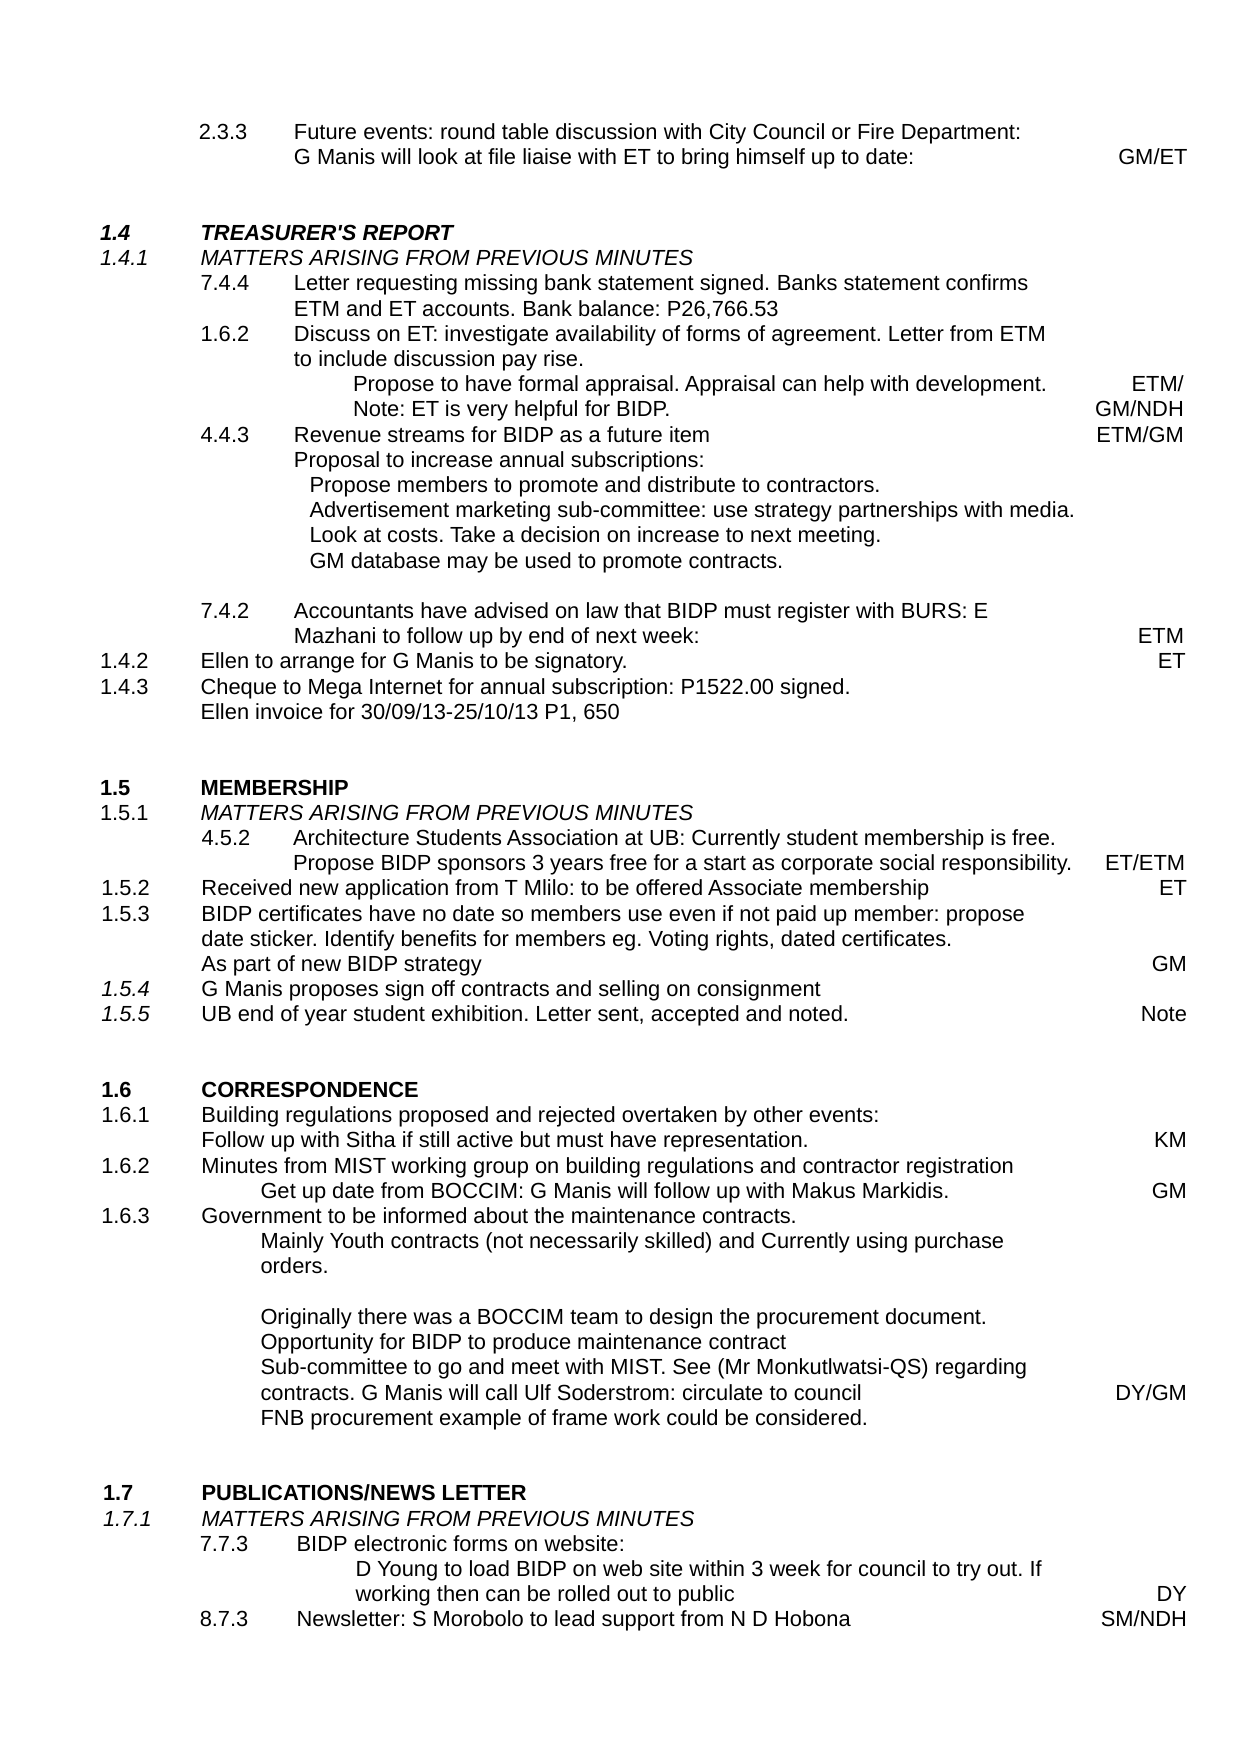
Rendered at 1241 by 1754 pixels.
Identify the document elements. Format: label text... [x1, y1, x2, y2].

table_header Received new application from T Mlilo: to be offered Associate membership [190, 875, 1085, 900]
table_cell [190, 1430, 1085, 1455]
table_cell Newsletter: S Morobolo to lead support from N D Hobona [285, 1606, 1085, 1631]
table_cell [285, 1631, 1085, 1657]
table_cell 1.6.1 [90, 1102, 190, 1152]
table_cell 1.5.4 [90, 976, 190, 1001]
table_header ET/ETM [1085, 825, 1196, 875]
table_cell Discuss on ET: investigate availability of forms of agreement. Letter from ETM to include discussion pay rise. [283, 321, 1082, 371]
table_cell [1082, 169, 1198, 194]
table_cell [1084, 724, 1197, 749]
table_cell [1085, 976, 1198, 1001]
table_cell GM database may be used to promote contracts. [298, 548, 1082, 573]
table_cell [1084, 245, 1195, 270]
table_cell [89, 447, 189, 598]
table_cell [1082, 321, 1195, 371]
table_cell Government to be informed about the maintenance contracts. [190, 1203, 1085, 1228]
table_cell [1085, 1153, 1198, 1178]
table_cell [189, 447, 282, 598]
table_header Propose members to promote and distribute to contractors. [298, 472, 1082, 497]
table_cell [190, 1026, 1085, 1052]
table_cell 1.5.3 [90, 900, 190, 976]
table_header 2.3.3 [187, 119, 282, 169]
table_cell [90, 1606, 188, 1631]
table_cell Cheque to Mega Internet for annual subscription: P1522.00 signed. [189, 674, 1083, 699]
table_cell [89, 598, 189, 648]
table_cell [1085, 1430, 1198, 1455]
table_cell [90, 1178, 190, 1203]
table_header GM/ET [1082, 119, 1198, 169]
table_cell 1.5.5 [90, 1001, 190, 1026]
table_header PUBLICATIONS/NEWS LETTER [190, 1480, 1200, 1505]
table_cell DY [1085, 1556, 1198, 1606]
table_cell [89, 699, 189, 724]
table_header [90, 825, 190, 875]
table_cell [1084, 749, 1197, 774]
table_cell [1084, 674, 1197, 699]
table_cell 1.6.2 [189, 321, 282, 371]
table_cell 1.6.3 [90, 1203, 190, 1228]
table_header 1.7 [92, 1480, 190, 1505]
table_header 1.4 [89, 220, 189, 245]
table_cell 1.7.1 [92, 1505, 190, 1531]
table_header Letter requesting missing bank statement signed. Banks statement confirms ETM and ET accounts. Bank balance: P26,766.53 [283, 270, 1082, 321]
table_cell [89, 371, 189, 421]
table_header MEMBERSHIP [189, 774, 1197, 799]
table_header 1.4.2 [89, 648, 189, 673]
table_cell G Manis proposes sign off contracts and selling on consignment [190, 976, 1085, 1001]
table_cell [188, 1556, 285, 1606]
table_cell CORRESPONDENCE [190, 1077, 1085, 1102]
table_cell [89, 724, 189, 749]
table_header [90, 1531, 188, 1556]
table_cell [89, 321, 189, 371]
table_cell [90, 1052, 190, 1077]
table_cell 1.5.1 [89, 800, 189, 825]
table_cell [90, 1228, 190, 1430]
table_header Architecture Students Association at UB: Currently student membership is free. Propose BIDP sponsors 3 years free for a start as corporate social responsibility. [282, 825, 1085, 875]
table_cell [89, 421, 189, 447]
table_header BIDP electronic forms on website: [285, 1531, 1085, 1556]
table_cell [190, 1455, 1085, 1480]
table_header [1085, 1531, 1198, 1556]
table_cell 1.6.2 [90, 1153, 190, 1178]
table_cell Accountants have advised on law that BIDP must register with BURS: E Mazhani to follow up by end of next week: [283, 598, 1082, 648]
table_cell 1.4.1 [89, 245, 189, 270]
table_cell 4.4.3 [189, 421, 282, 447]
table_header [1084, 220, 1195, 245]
table_cell [189, 371, 282, 421]
table_cell UB end of year student exhibition. Letter sent, accepted and noted. [190, 1001, 1085, 1026]
table_cell [283, 169, 1082, 194]
table_cell [90, 1430, 190, 1455]
table_header 4.5.2 [190, 825, 282, 875]
table_cell [189, 724, 1083, 749]
table_cell [1085, 1052, 1198, 1077]
table_cell MATTERS ARISING FROM PREVIOUS MINUTES [189, 245, 1083, 270]
table_header Ellen to arrange for G Manis to be signatory. [189, 648, 1083, 673]
table_cell [90, 1631, 188, 1657]
table_header 7.4.4 [189, 270, 282, 321]
table_cell Proposal to increase annual subscriptions: [283, 447, 1082, 598]
table_header 1.5 [89, 774, 189, 799]
table_header [89, 270, 189, 321]
table_cell [1084, 699, 1197, 724]
table_cell [189, 749, 1083, 774]
table_cell [1085, 1026, 1198, 1052]
table_cell ETM/GM/NDH [1082, 371, 1195, 421]
table_cell MATTERS ARISING FROM PREVIOUS MINUTES [190, 1505, 1200, 1531]
table_cell [1082, 447, 1195, 598]
table_cell ETM/GM [1082, 421, 1195, 447]
table_header TREASURER'S REPORT [189, 220, 1083, 245]
table_header 7.7.3 [188, 1531, 285, 1556]
table_header [89, 119, 187, 169]
table_cell Note [1085, 1001, 1198, 1026]
table_cell SM/NDH [1085, 1606, 1198, 1631]
table_cell [1085, 1077, 1198, 1102]
table_cell KM [1085, 1102, 1198, 1152]
table_cell DY/GM [1085, 1228, 1198, 1430]
table_cell MATTERS ARISING FROM PREVIOUS MINUTES [189, 800, 1197, 825]
table_cell [90, 1455, 190, 1480]
table_cell [90, 1026, 190, 1052]
table_cell [89, 749, 189, 774]
table_cell Revenue streams for BIDP as a future item [283, 421, 1082, 447]
table_header [89, 195, 187, 220]
table_cell [190, 1052, 1085, 1077]
table_cell [1085, 1631, 1198, 1657]
table_cell ETM [1082, 598, 1195, 648]
table_header 1.5.2 [90, 875, 190, 900]
table_cell GM [1085, 900, 1198, 976]
table_cell 8.7.3 [188, 1606, 285, 1631]
table_cell Building regulations proposed and rejected overtaken by other events: Follow up with Sitha if still active but must have representation. [190, 1102, 1085, 1152]
table_header [187, 195, 1073, 220]
table_cell Ellen invoice for 30/09/13-25/10/13 P1, 650 [189, 699, 1083, 724]
table_cell [1085, 1203, 1198, 1228]
table_header ET [1084, 648, 1197, 673]
table_cell Mainly Youth contracts (not necessarily skilled) and Currently using purchase orders. Originally there was a BOCCIM team to design the procurement document. Opportunity for BIDP to produce maintenance contract Sub-committee to go and meet with MIST. See (Mr Monkutlwatsi-QS) regarding contracts. G Manis will call Ulf Soderstrom: circulate to council FNB procurement example of frame work could be considered. [190, 1228, 1085, 1430]
table_cell 1.4.3 [89, 674, 189, 699]
table_header ET [1085, 875, 1198, 900]
table_cell GM [1085, 1178, 1198, 1203]
table_header [1073, 195, 1197, 220]
table_cell Minutes from MIST working group on building regulations and contractor registration [190, 1153, 1085, 1178]
table_cell Get up date from BOCCIM: G Manis will follow up with Makus Markidis. [190, 1178, 1085, 1203]
table_cell Advertisement marketing sub-committee: use strategy partnerships with media. Look at costs. Take a decision on increase to next meeting. [298, 497, 1082, 547]
table_cell Propose to have formal appraisal. Appraisal can help with development. Note: ET is very helpful for BIDP. [283, 371, 1082, 421]
table_cell 7.4.2 [189, 598, 282, 648]
table_cell [188, 1631, 285, 1657]
table_cell [90, 1556, 188, 1606]
table_cell [1085, 1455, 1198, 1480]
table_cell D Young to load BIDP on web site within 3 week for council to try out. If working then can be rolled out to public [285, 1556, 1085, 1606]
table_cell BIDP certificates have no date so members use even if not paid up member: propose date sticker. Identify benefits for members eg. Voting rights, dated certificates. As part of new BIDP strategy [190, 900, 1085, 976]
table_header [1082, 270, 1195, 321]
table_header Future events: round table discussion with City Council or Fire Department: G Manis will look at file liaise with ET to bring himself up to date: [283, 119, 1082, 169]
table_cell [187, 169, 282, 194]
table_cell 1.6 [90, 1077, 190, 1102]
table_cell [89, 169, 187, 194]
